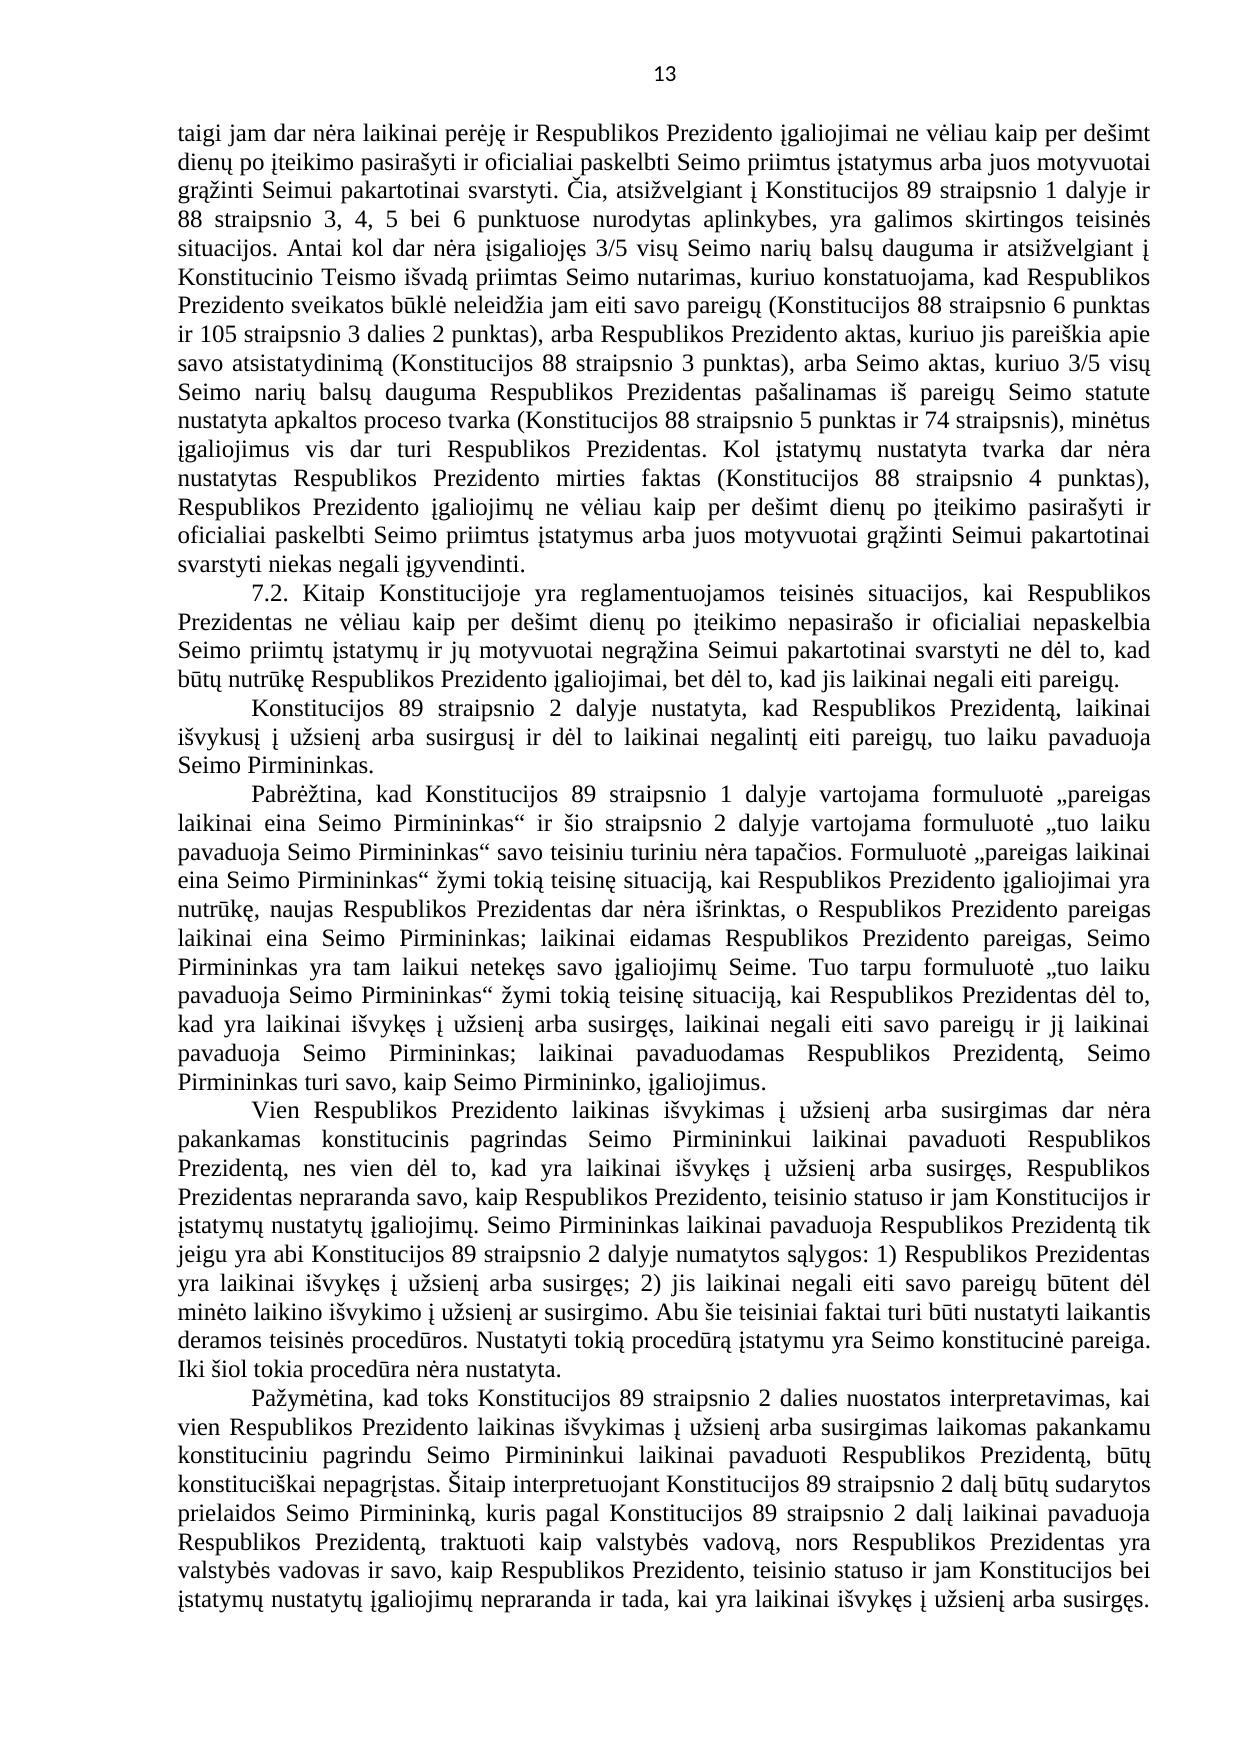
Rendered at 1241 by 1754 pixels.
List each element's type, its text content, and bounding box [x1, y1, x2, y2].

text Konstitucijos 89 straipsnio 2 dalyje nustatyta, kad Respublikos Prezidentą, laikinai išvykusį į užsienį arba susirgusį ir dėl to laikinai negalintį eiti pareigų, tuo laiku pavaduoja Seimo Pirmininkas. [177, 693, 1152, 779]
text Vien Respublikos Prezidento laikinas išvykimas į užsienį arba susirgimas dar nėra pakankamas konstitucinis pagrindas Seimo Pirmininkui laikinai pavaduoti Respublikos Prezidentą, nes vien dėl to, kad yra laikinai išvykęs į užsienį arba susirgęs, Respublikos Prezidentas nepraranda savo, kaip Respublikos Prezidento, teisinio statuso ir jam Konstitucijos ir įstatymų nustatytų įgaliojimų. Seimo Pirmininkas laikinai pavaduoja Respublikos Prezidentą tik jeigu yra abi Konstitucijos 89 straipsnio 2 dalyje numatytos sąlygos: 1) Respublikos Prezidentas yra laikinai išvykęs į užsienį arba susirgęs; 2) jis laikinai negali eiti savo pareigų būtent dėl minėto laikino išvykimo į užsienį ar susirgimo. Abu šie teisiniai faktai turi būti nustatyti laikantis deramos teisinės procedūros. Nustatyti tokią procedūrą įstatymu yra Seimo konstitucinė pareiga. Iki šiol tokia procedūra nėra nustatyta. [177, 1096, 1152, 1383]
text Pabrėžtina, kad Konstitucijos 89 straipsnio 1 dalyje vartojama formuluotė „pareigas laikinai eina Seimo Pirmininkas“ ir šio straipsnio 2 dalyje vartojama formuluotė „tuo laiku pavaduoja Seimo Pirmininkas“ savo teisiniu turiniu nėra tapačios. Formuluotė „pareigas laikinai eina Seimo Pirmininkas“ žymi tokią teisinę situaciją, kai Respublikos Prezidento įgaliojimai yra nutrūkę, naujas Respublikos Prezidentas dar nėra išrinktas, o Respublikos Prezidento pareigas laikinai eina Seimo Pirmininkas; laikinai eidamas Respublikos Prezidento pareigas, Seimo Pirmininkas yra tam laikui netekęs savo įgaliojimų Seime. Tuo tarpu formuluotė „tuo laiku pavaduoja Seimo Pirmininkas“ žymi tokią teisinę situaciją, kai Respublikos Prezidentas dėl to, kad yra laikinai išvykęs į užsienį arba susirgęs, laikinai negali eiti savo pareigų ir jį laikinai pavaduoja Seimo Pirmininkas; laikinai pavaduodamas Respublikos Prezidentą, Seimo Pirmininkas turi savo, kaip Seimo Pirmininko, įgaliojimus. [177, 779, 1152, 1096]
text Pažymėtina, kad toks Konstitucijos 89 straipsnio 2 dalies nuostatos interpretavimas, kai vien Respublikos Prezidento laikinas išvykimas į užsienį arba susirgimas laikomas pakankamu konstituciniu pagrindu Seimo Pirmininkui laikinai pavaduoti Respublikos Prezidentą, būtų konstituciškai nepagrįstas. Šitaip interpretuojant Konstitucijos 89 straipsnio 2 dalį būtų sudarytos prielaidos Seimo Pirmininką, kuris pagal Konstitucijos 89 straipsnio 2 dalį laikinai pavaduoja Respublikos Prezidentą, traktuoti kaip valstybės vadovą, nors Respublikos Prezidentas yra valstybės vadovas ir savo, kaip Respublikos Prezidento, teisinio statuso ir jam Konstitucijos bei įstatymų nustatytų įgaliojimų nepraranda ir tada, kai yra laikinai išvykęs į užsienį arba susirgęs. [177, 1383, 1152, 1613]
text taigi jam dar nėra laikinai perėję ir Respublikos Prezidento įgaliojimai ne vėliau kaip per dešimt dienų po įteikimo pasirašyti ir oficialiai paskelbti Seimo priimtus įstatymus arba juos motyvuotai grąžinti Seimui pakartotinai svarstyti. Čia, atsižvelgiant į Konstitucijos 89 straipsnio 1 dalyje ir 88 straipsnio 3, 4, 5 bei 6 punktuose nurodytas aplinkybes, yra galimos skirtingos teisinės situacijos. Antai kol dar nėra įsigaliojęs 3/5 visų Seimo narių balsų dauguma ir atsižvelgiant į Konstitucinio Teismo išvadą priimtas Seimo nutarimas, kuriuo konstatuojama, kad Respublikos Prezidento sveikatos būklė neleidžia jam eiti savo pareigų (Konstitucijos 88 straipsnio 6 punktas ir 105 straipsnio 3 dalies 2 punktas), arba Respublikos Prezidento aktas, kuriuo jis pareiškia apie savo atsistatydinimą (Konstitucijos 88 straipsnio 3 punktas), arba Seimo aktas, kuriuo 3/5 visų Seimo narių balsų dauguma Respublikos Prezidentas pašalinamas iš pareigų Seimo statute nustatyta apkaltos proceso tvarka (Konstitucijos 88 straipsnio 5 punktas ir 74 straipsnis), minėtus įgaliojimus vis dar turi Respublikos Prezidentas. Kol įstatymų nustatyta tvarka dar nėra nustatytas Respublikos Prezidento mirties faktas (Konstitucijos 88 straipsnio 4 punktas), Respublikos Prezidento įgaliojimų ne vėliau kaip per dešimt dienų po įteikimo pasirašyti ir oficialiai paskelbti Seimo priimtus įstatymus arba juos motyvuotai grąžinti Seimui pakartotinai svarstyti niekas negali įgyvendinti. [177, 118, 1152, 578]
text 7.2. Kitaip Konstitucijoje yra reglamentuojamos teisinės situacijos, kai Respublikos Prezidentas ne vėliau kaip per dešimt dienų po įteikimo nepasirašo ir oficialiai nepaskelbia Seimo priimtų įstatymų ir jų motyvuotai negrąžina Seimui pakartotinai svarstyti ne dėl to, kad būtų nutrūkę Respublikos Prezidento įgaliojimai, bet dėl to, kad jis laikinai negali eiti pareigų. [177, 578, 1152, 693]
